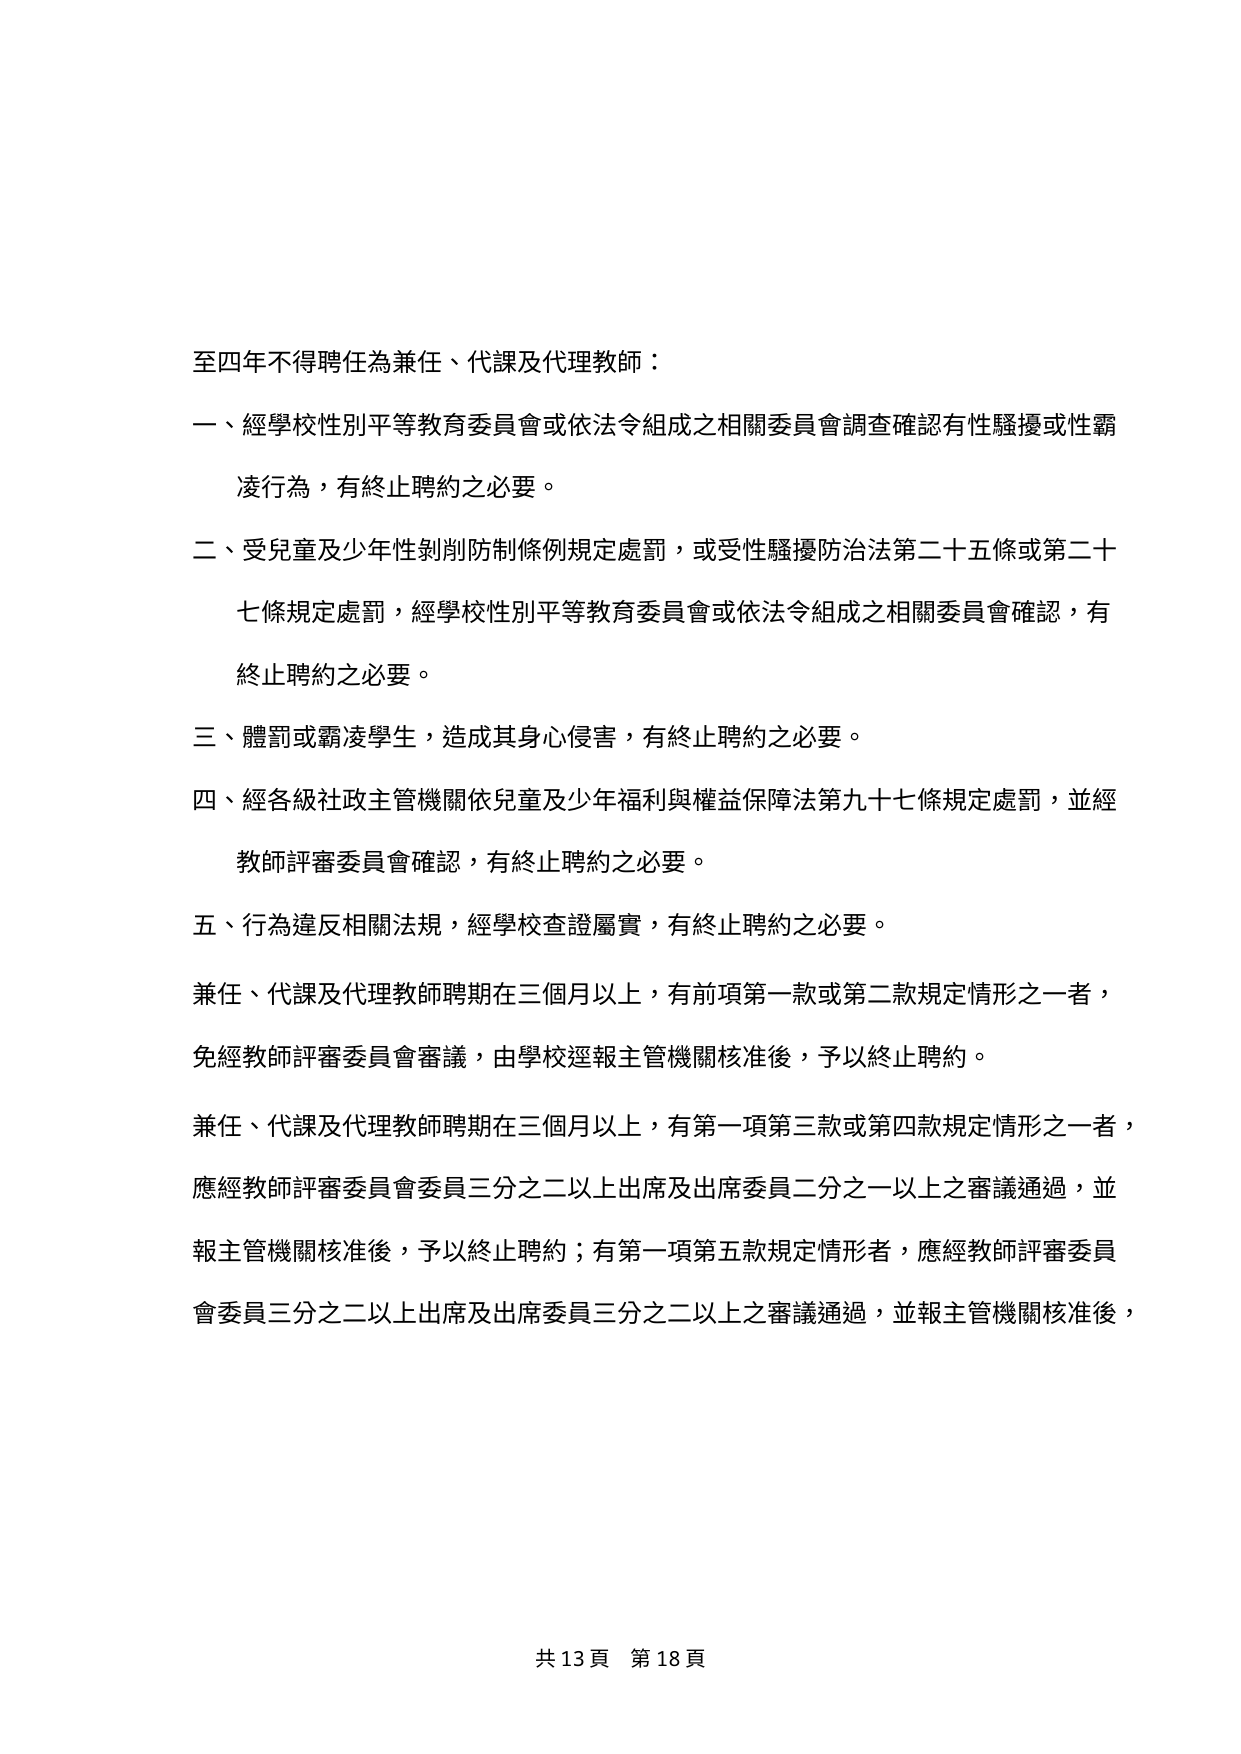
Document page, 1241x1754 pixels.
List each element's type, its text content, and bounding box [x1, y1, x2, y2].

text 兼任、代課及代理教師聘期在三個月以上，有前項第一款或第二款規定情形之一者，免經教師評審委員會審議，由學校逕報主管機關核准後，予以終止聘約。 [192, 951, 1122, 1076]
text 至四年不得聘任為兼任、代課及代理教師： [118, 319, 1122, 382]
text 一、經學校性別平等教育委員會或依法令組成之相關委員會調查確認有性騷擾或性霸凌行為，有終止聘約之必要。 [192, 382, 1122, 507]
text 三、體罰或霸凌學生，造成其身心侵害，有終止聘約之必要。 [192, 694, 1122, 757]
text 五、行為違反相關法規，經學校查證屬實，有終止聘約之必要。 [192, 882, 1122, 944]
text 四、經各級社政主管機關依兒童及少年福利與權益保障法第九十七條規定處罰，並經教師評審委員會確認，有終止聘約之必要。 [192, 757, 1122, 882]
text 二、受兒童及少年性剝削防制條例規定處罰，或受性騷擾防治法第二十五條或第二十七條規定處罰，經學校性別平等教育委員會或依法令組成之相關委員會確認，有終止聘約之必要。 [192, 507, 1122, 694]
text 兼任、代課及代理教師聘期在三個月以上，有第一項第三款或第四款規定情形之一者，應經教師評審委員會委員三分之二以上出席及出席委員二分之一以上之審議通過，並報主管機關核准後，予以終止聘約；有第一項第五款規定情形者，應經教師評審委員會委員三分之二以上出席及出席委員三分之二以上之審議通過，並報主管機關核准後，予以終止聘約。 [192, 1083, 1122, 1333]
